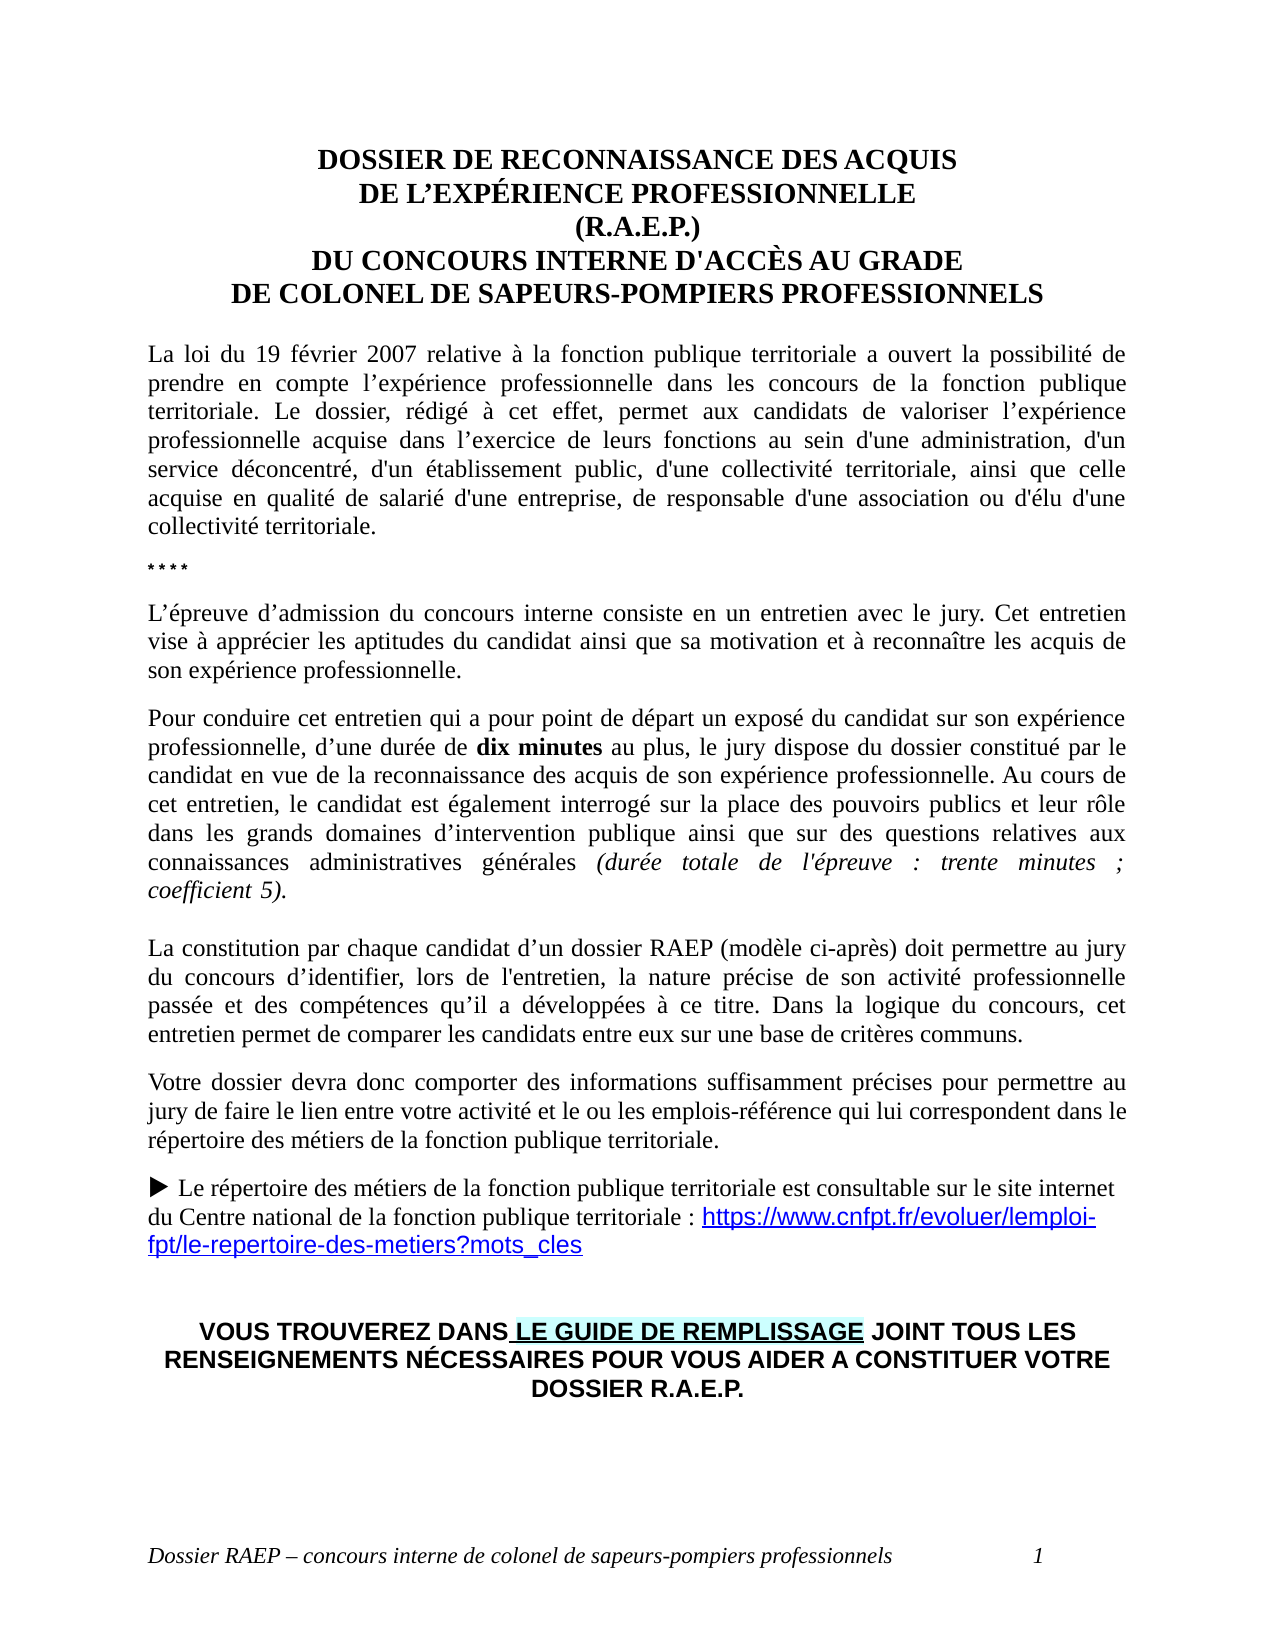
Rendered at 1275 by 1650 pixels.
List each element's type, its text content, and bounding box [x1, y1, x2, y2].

text DE L’EXPÉRIENCE PROFESSIONNELLE [148, 176, 1127, 209]
text DU CONCOURS INTERNE D'ACCÈS AU GRADE [148, 243, 1127, 277]
text La constitution par chaque candidat d’un dossier RAEP (modèle ci-après) doit permettre au jury du concours d’identifier, lors de l'entretien, la nature précise de son activité professionnelle passée et des compétences qu’il a développées à ce titre. Dans la logique du concours, cet entretien permet de comparer les candidats entre eux sur une base de critères communs. [148, 933, 1127, 1048]
text DE COLONEL DE SAPEURS-POMPIERS PROFESSIONNELS [148, 277, 1127, 310]
text L’épreuve d’admission du concours interne consiste en un entretien avec le jury. Cet entretien vise à apprécier les aptitudes du candidat ainsi que sa motivation et à reconnaître les acquis de son expérience professionnelle. [148, 598, 1127, 684]
text Votre dossier devra donc comporter des informations suffisamment précises pour permettre au jury de faire le lien entre votre activité et le ou les emplois-référence qui lui correspondent dans le répertoire des métiers de la fonction publique territoriale. [148, 1067, 1127, 1153]
text  Le répertoire des métiers de la fonction publique territoriale est consultable sur le site internet du Centre national de la fonction publique territoriale : https://www.cnfpt.fr/evoluer/lemploi-fpt/le-repertoire-des-metiers?mots_cles [148, 1173, 1127, 1259]
text Pour conduire cet entretien qui a pour point de départ un exposé du candidat sur son expérience professionnelle, d’une durée de dix minutes au plus, le jury dispose du dossier constitué par le candidat en vue de la reconnaissance des acquis de son expérience professionnelle. Au cours de cet entretien, le candidat est également interrogé sur la place des pouvoirs publics et leur rôle dans les grands domaines d’intervention publique ainsi que sur des questions relatives aux connaissances administratives générales (durée totale de l'épreuve : trente minutes ; coefficient 5). [148, 703, 1127, 904]
text La loi du 19 février 2007 relative à la fonction publique territoriale a ouvert la possibilité de prendre en compte l’expérience professionnelle dans les concours de la fonction publique territoriale. Le dossier, rédigé à cet effet, permet aux candidats de valoriser l’expérience professionnelle acquise dans l’exercice de leurs fonctions au sein d'une administration, d'un service déconcentré, d'un établissement public, d'une collectivité territoriale, ainsi que celle acquise en qualité de salarié d'une entreprise, de responsable d'une association ou d'élu d'une collectivité territoriale. [148, 339, 1127, 540]
text VOUS TROUVEREZ DANS LE GUIDE DE REMPLISSAGE JOINT TOUS LES RENSEIGNEMENTS NÉCESSAIRES POUR VOUS AIDER A CONSTITUER VOTRE DOSSIER R.A.E.P. [148, 1317, 1127, 1403]
text (R.A.E.P.) [148, 209, 1127, 243]
text * * * * [148, 559, 1127, 578]
text DOSSIER DE RECONNAISSANCE DES ACQUIS [148, 142, 1127, 176]
